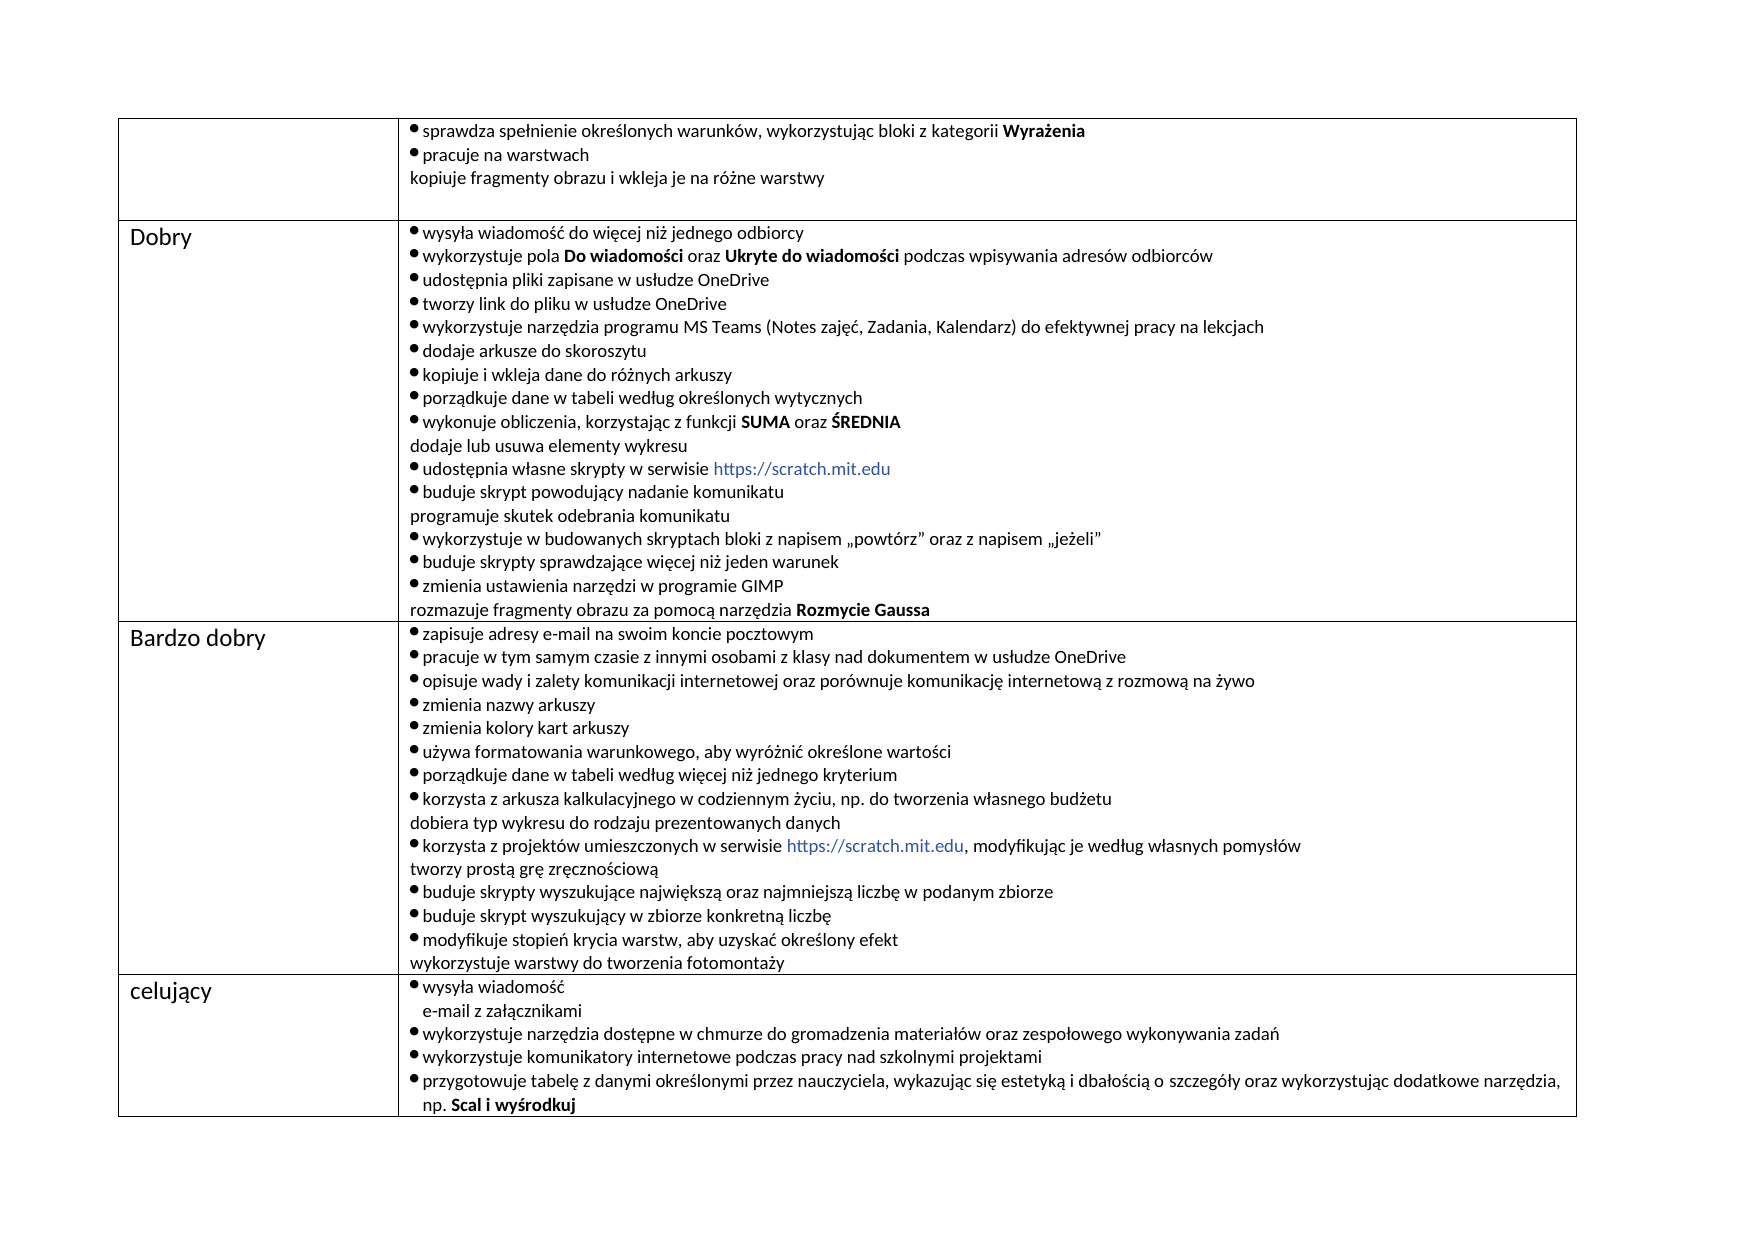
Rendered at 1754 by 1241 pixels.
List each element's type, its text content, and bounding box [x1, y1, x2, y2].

table_cell wysyła wiadomość e-mail z załącznikami wykorzystuje narzędzia dostępne w chmurze do gromadzenia materiałów oraz zespołowego wykonywania zadań wykorzystuje komunikatory internetowe podczas pracy nad szkolnymi projektami przygotowuje tabelę z danymi określonymi przez nauczyciela, wykazując się estetyką i dbałością o szczegóły oraz wykorzystując dodatkowe narzędzia, np. Scal i wyśrodkuj wykorzystuje formatowanie warunkowe oraz sortowanie danych do czytelnego przedstawienia informacji korzysta z opcji Filtruj, aby pokazać określone dane wykorzystuje arkusz kalkulacyjny w sytuacjach nietypowych, np. do obliczania wskaźnika masy ciała (BMI) analizuje dane przedstawione na wykresie i je opisuje zakłada z koleżankami i kolegami z klasy studio na stronie https://scratch.mit.edu i wspólnie z nimi tworzy projekty w Scratchu edytuje utworzoną grę, dodając wymyślone przez siebie elementy buduje skrypt obliczający średnią ocen z dowolnego przedmiotu tworzy w Scratchu grę logiczną wykorzystującą losowanie liczb podczas pracy w programie GIMP wykazuje się wysokim poziomem estetyki świadomie wykorzystuje warstwy przy tworzeniu obrazów tworzy w programie GIMP skomplikowane fotomontaże, np. wkleja własne zdjęcia do obrazów pobranych z internetu [399, 975, 1576, 1116]
table_cell zapisuje adresy e-mail na swoim koncie pocztowym pracuje w tym samym czasie z innymi osobami z klasy nad dokumentem w usłudze OneDrive opisuje wady i zalety komunikacji internetowej oraz porównuje komunikację internetową z rozmową na żywo zmienia nazwy arkuszy zmienia kolory kart arkuszy używa formatowania warunkowego, aby wyróżnić określone wartości porządkuje dane w tabeli według więcej niż jednego kryterium korzysta z arkusza kalkulacyjnego w codziennym życiu, np. do tworzenia własnego budżetu dobiera typ wykresu do rodzaju prezentowanych danych korzysta z projektów umieszczonych w serwisie https://scratch.mit.edu, modyfikując je według własnych pomysłów tworzy prostą grę zręcznościową buduje skrypty wyszukujące największą oraz najmniejszą liczbę w podanym zbiorze buduje skrypt wyszukujący w zbiorze konkretną liczbę modyfikuje stopień krycia warstw, aby uzyskać określony efekt wykorzystuje warstwy do tworzenia fotomontaży [399, 622, 1576, 974]
table_cell Bardzo dobry [119, 622, 398, 974]
table_cell przestrzega netykiety w komunikacji za pomocą poczty elektronicznej edytuje dokumenty tekstowe zapisane w usłudze OneDrive, korzystając z narzędzi dostępnych w tej usłudze porządkuje pliki i foldery zapisane w chmurze omawia zasady współpracy w sieci edytuje dokumenty w tym samym czasie z innymi członkami zespołu formatuje komórki wykorzystuje automatyczne wypełnianie, aby wstawić do tabeli kolejne liczby w formułach wykorzystuje adresy komórek zmienia wygląd wykresu zakłada konto w serwisie https://scratch.mit.edu przygotowuje projekt gry, opisuje jej zasady buduje skrypty nadające zmiennym różne wartości sprawdza spełnienie określonych warunków, wykorzystując bloki z kategorii Wyrażenia pracuje na warstwach kopiuje fragmenty obrazu i wkleja je na różne warstwy [399, 119, 1576, 220]
table_cell Dobry [119, 221, 398, 621]
table_cell celujący [119, 975, 398, 1116]
table_cell [119, 119, 398, 220]
table_cell wysyła wiadomość do więcej niż jednego odbiorcy wykorzystuje pola Do wiadomości oraz Ukryte do wiadomości podczas wpisywania adresów odbiorców udostępnia pliki zapisane w usłudze OneDrive tworzy link do pliku w usłudze OneDrive wykorzystuje narzędzia programu MS Teams (Notes zajęć, Zadania, Kalendarz) do efektywnej pracy na lekcjach dodaje arkusze do skoroszytu kopiuje i wkleja dane do różnych arkuszy porządkuje dane w tabeli według określonych wytycznych wykonuje obliczenia, korzystając z funkcji SUMA oraz ŚREDNIA dodaje lub usuwa elementy wykresu udostępnia własne skrypty w serwisie https://scratch.mit.edu buduje skrypt powodujący nadanie komunikatu programuje skutek odebrania komunikatu wykorzystuje w budowanych skryptach bloki z napisem „powtórz” oraz z napisem „jeżeli” buduje skrypty sprawdzające więcej niż jeden warunek zmienia ustawienia narzędzi w programie GIMP rozmazuje fragmenty obrazu za pomocą narzędzia Rozmycie Gaussa [399, 221, 1576, 621]
